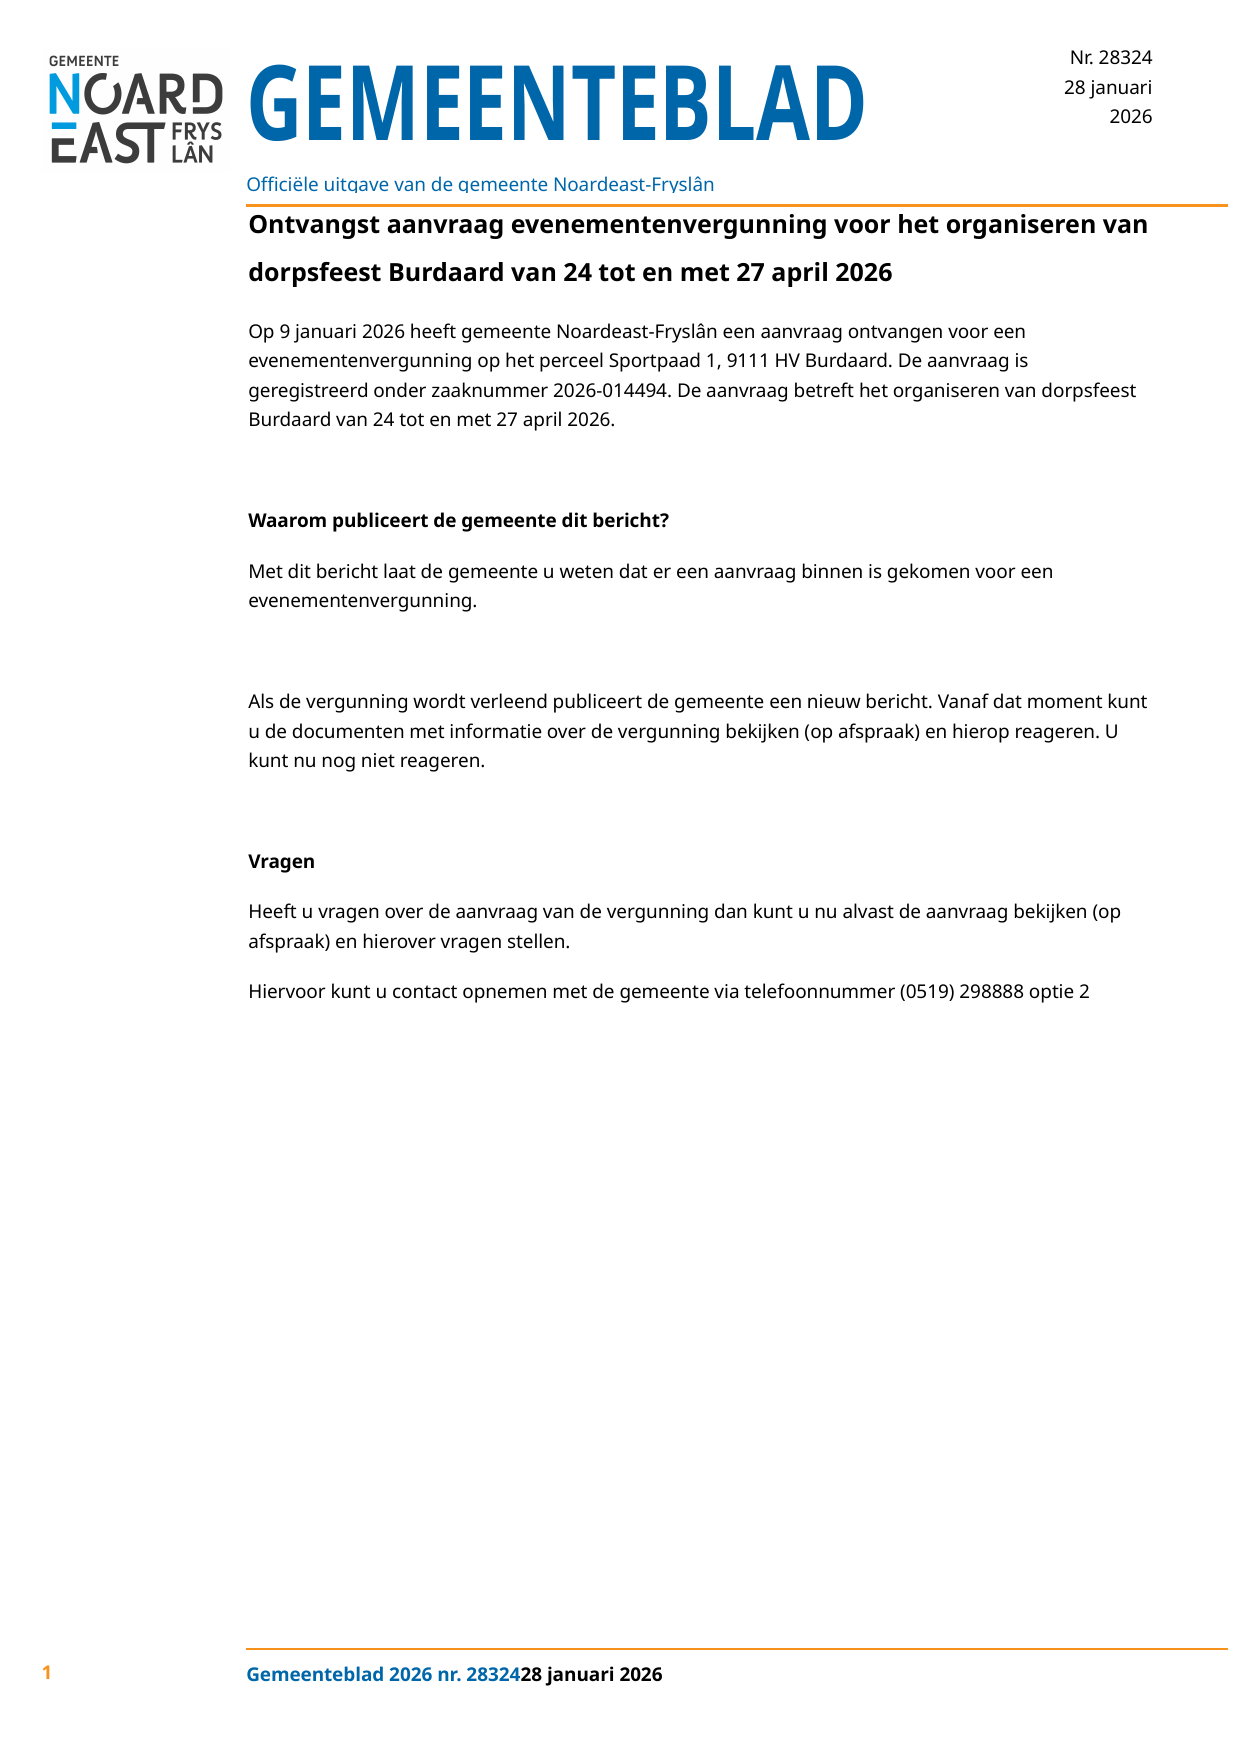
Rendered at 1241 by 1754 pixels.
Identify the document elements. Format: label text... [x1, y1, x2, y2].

text Met dit bericht laat de gemeente u weten dat er een aanvraag binnen is gekomen voor een evenementenvergunning. [248, 558, 1152, 613]
text Vragen [248, 848, 1152, 874]
text Waarom publiceert de gemeente dit bericht? [248, 507, 1152, 533]
picture [41, 47, 231, 172]
text Ontvangst aanvraag evenementenvergunning voor het organiseren van dorpsfeest Burdaard van 24 tot en met 27 april 2026 [248, 207, 1152, 288]
text Heeft u vragen over de aanvraag van de vergunning dan kunt u nu alvast de aanvraag bekijken (op afspraak) en hierover vragen stellen. [248, 899, 1152, 954]
text Als de vergunning wordt verleend publiceert de gemeente een nieuw bericht. Vanaf dat moment kunt u de documenten met informatie over de vergunning bekijken (op afspraak) en hierop reageren. U kunt nu nog niet reageren. [248, 688, 1152, 773]
text Hiervoor kunt u contact opnemen met de gemeente via telefoonnummer (0519) 298888 optie 2 [248, 979, 1152, 1004]
text Op 9 januari 2026 heeft gemeente Noardeast-Fryslân een aanvraag ontvangen voor een evenementenvergunning op het perceel Sportpaad 1, 9111 HV Burdaard. De aanvraag is geregistreerd onder zaaknummer 2026-014494. De aanvraag betreft het organiseren van dorpsfeest Burdaard van 24 tot en met 27 april 2026. [248, 318, 1152, 432]
